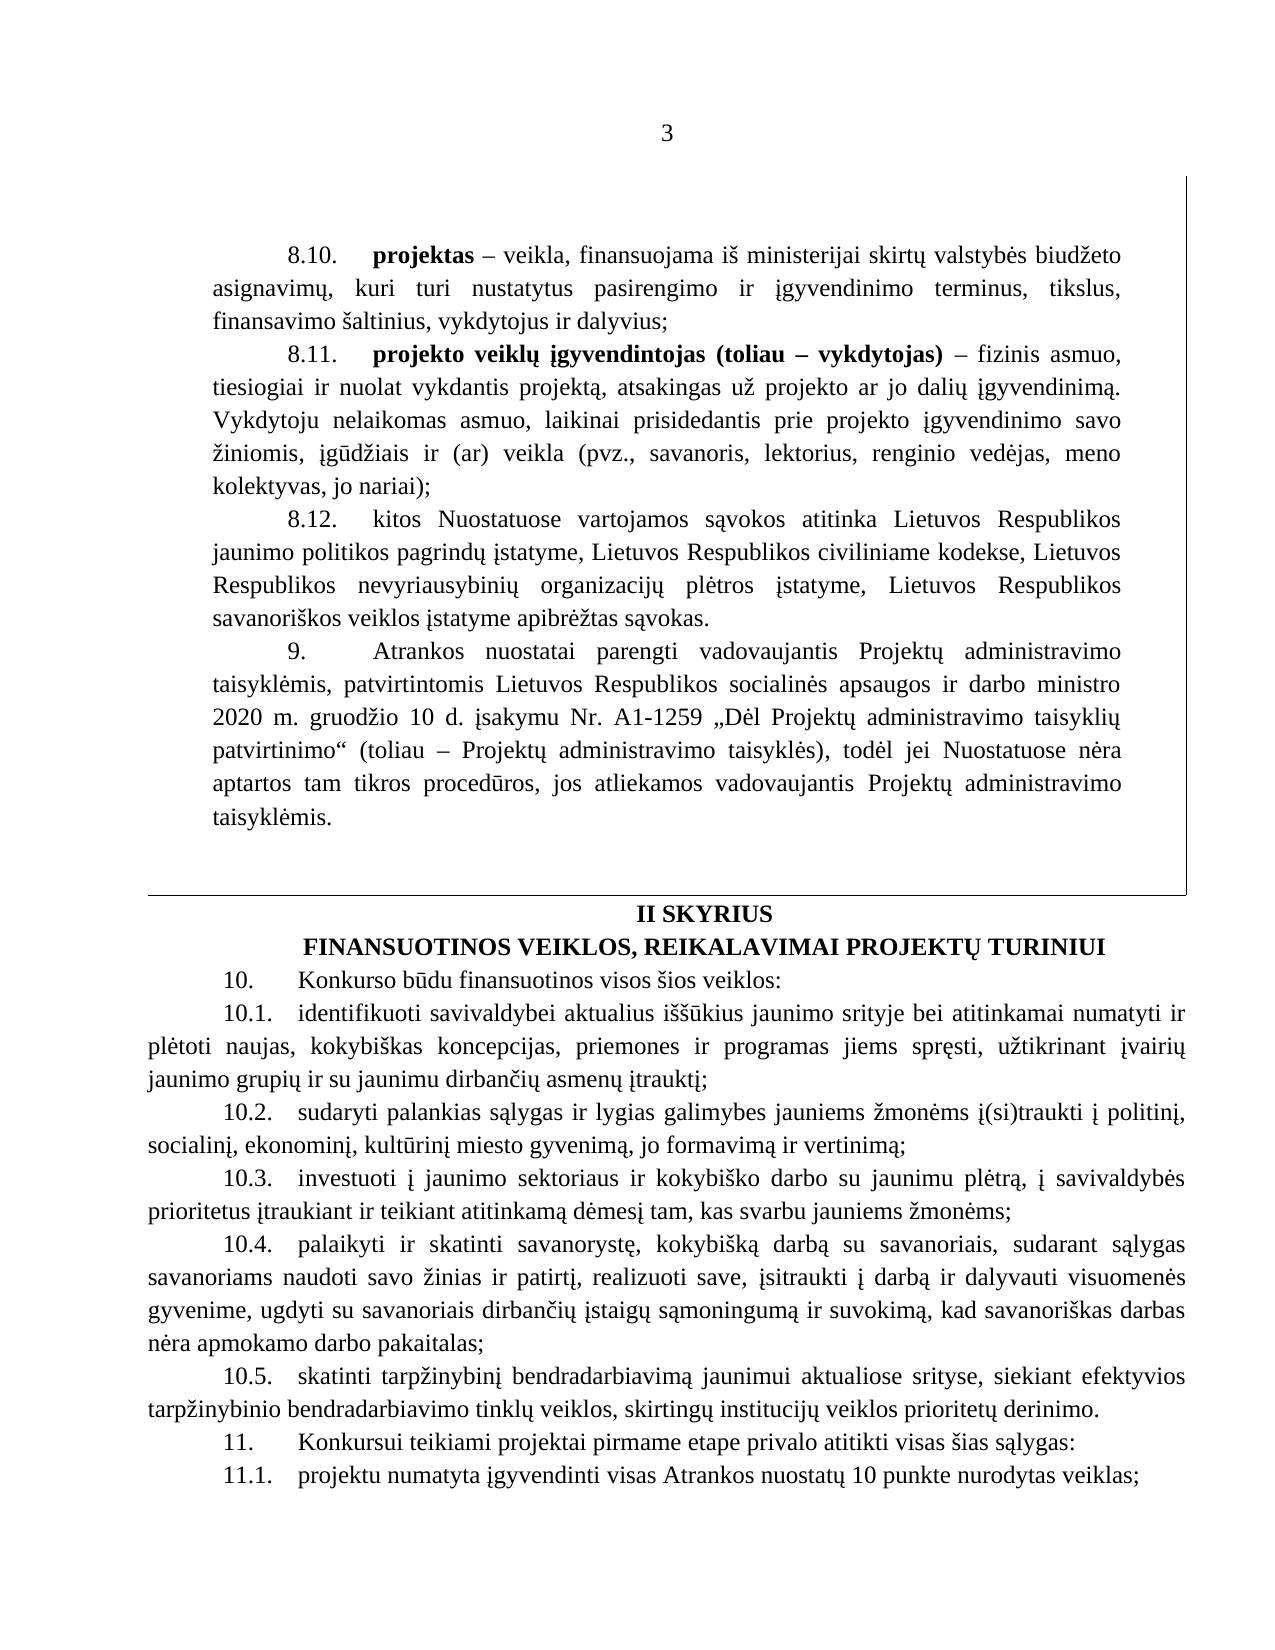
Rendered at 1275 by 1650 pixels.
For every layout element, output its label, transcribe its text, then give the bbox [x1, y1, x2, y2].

text 11. Konkursui teikiami projektai pirmame etape privalo atitikti visas šias sąlygas: [148, 1427, 1186, 1456]
text 10.1. identifikuoti savivaldybei aktualius iššūkius jaunimo srityje bei atitinkamai numatyti ir plėtoti naujas, kokybiškas koncepcijas, priemones ir programas jiems spręsti, užtikrinant įvairių jaunimo grupių ir su jaunimu dirbančių asmenų įtrauktį; [148, 998, 1186, 1093]
text 8.12. kitos Nuostatuose vartojamos sąvokos atitinka Lietuvos Respublikos jaunimo politikos pagrindų įstatyme, Lietuvos Respublikos civiliniame kodekse, Lietuvos Respublikos nevyriausybinių organizacijų plėtros įstatyme, Lietuvos Respublikos savanoriškos veiklos įstatyme apibrėžtas sąvokas. [148, 440, 1186, 572]
text 10.4. palaikyti ir skatinti savanorystę, kokybišką darbą su savanoriais, sudarant sąlygas savanoriams naudoti savo žinias ir patirtį, realizuoti save, įsitraukti į darbą ir dalyvauti visuomenės gyvenime, ugdyti su savanoriais dirbančių įstaigų sąmoningumą ir suvokimą, kad savanoriškas darbas nėra apmokamo darbo pakaitalas; [148, 1229, 1186, 1357]
text 8.10. projektas – veikla, finansuojama iš ministerijai skirtų valstybės biudžeto asignavimų, kuri turi nustatytus pasirengimo ir įgyvendinimo terminus, tikslus, finansavimo šaltinius, vykdytojus ir dalyvius; [148, 176, 1186, 275]
text FINANSUOTINOS VEIKLOS, REIKALAVIMAI PROJEKTŲ TURINIUI [148, 932, 1186, 961]
text 10.5. skatinti tarpžinybinį bendradarbiavimą jaunimui aktualiose srityse, siekiant efektyvios tarpžinybinio bendradarbiavimo tinklų veiklos, skirtingų institucijų veiklos prioritetų derinimo. [148, 1361, 1186, 1423]
text 11.1. projektu numatyta įgyvendinti visas Atrankos nuostatų 10 punkte nurodytas veiklas; [148, 1461, 1186, 1489]
text 8.11. projekto veiklų įgyvendintojas (toliau – vykdytojas) – fizinis asmuo, tiesiogiai ir nuolat vykdantis projektą, atsakingas už projekto ar jo dalių įgyvendinimą. Vykdytoju nelaikomas asmuo, laikinai prisidedantis prie projekto įgyvendinimo savo žiniomis, įgūdžiais ir (ar) veikla (pvz., savanoris, lektorius, renginio vedėjas, meno kolektyvas, jo nariai); [148, 275, 1186, 440]
text 10.2. sudaryti palankias sąlygas ir lygias galimybes jauniems žmonėms į(si)traukti į politinį, socialinį, ekonominį, kultūrinį miesto gyvenimą, jo formavimą ir vertinimą; [148, 1097, 1186, 1159]
text 9. Atrankos nuostatai parengti vadovaujantis Projektų administravimo taisyklėmis, patvirtintomis Lietuvos Respublikos socialinės apsaugos ir darbo ministro 2020 m. gruodžio 10 d. įsakymu Nr. A1-1259 „Dėl Projektų administravimo taisyklių patvirtinimo“ (toliau – Projektų administravimo taisyklės), todėl jei Nuostatuose nėra aptartos tam tikros procedūros, jos atliekamos vadovaujantis Projektų administravimo taisyklėmis. [148, 572, 1186, 895]
text 10.3. investuoti į jaunimo sektoriaus ir kokybiško darbo su jaunimu plėtrą, į savivaldybės prioritetus įtraukiant ir teikiant atitinkamą dėmesį tam, kas svarbu jauniems žmonėms; [148, 1163, 1186, 1225]
text 10. Konkurso būdu finansuotinos visos šios veiklos: [148, 965, 1186, 994]
text II SKYRIUS [148, 899, 1186, 928]
